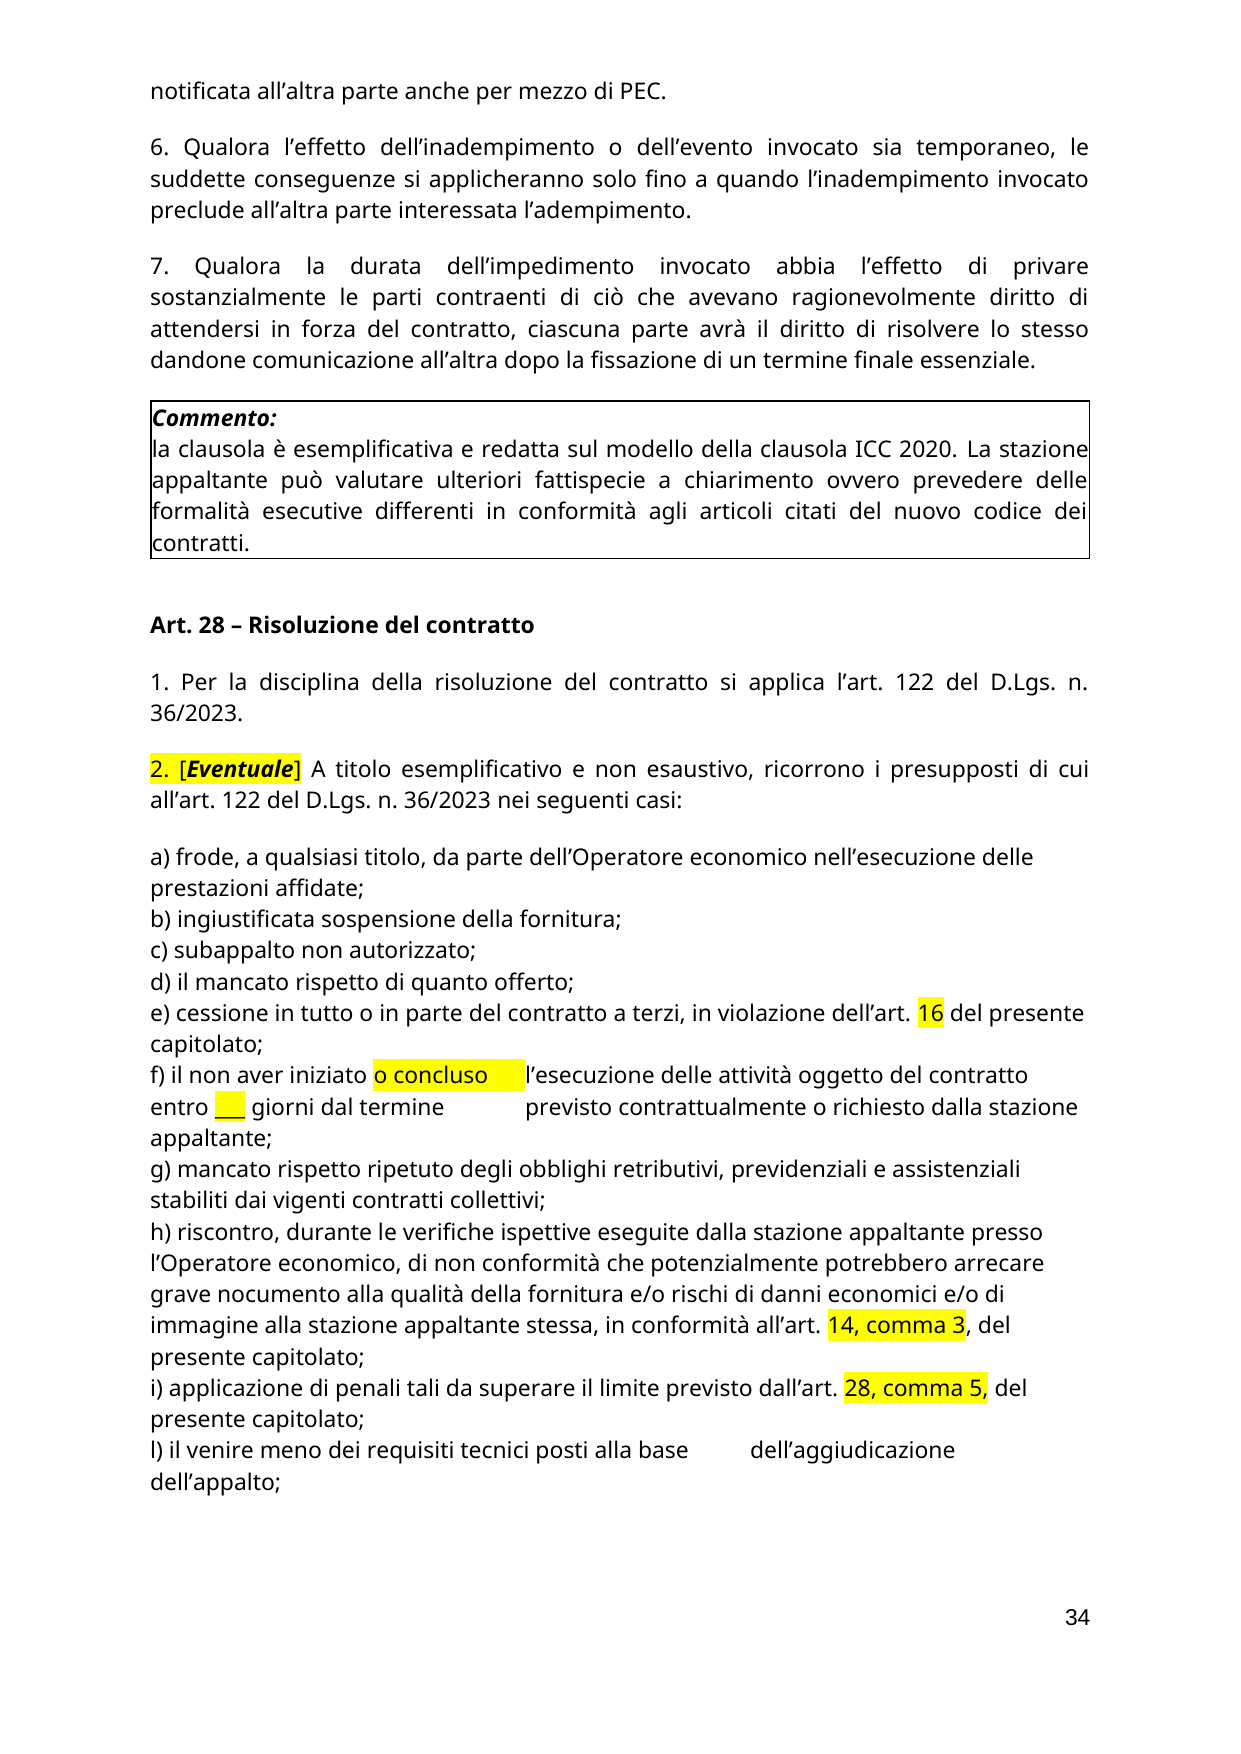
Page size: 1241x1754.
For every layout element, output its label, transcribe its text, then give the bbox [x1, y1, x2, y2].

text 6. Qualora l’effetto dell’inadempimento o dell’evento invocato sia temporaneo, le suddette conseguenze si applicheranno solo fino a quando l’inadempimento invocato preclude all’altra parte interessata l’adempimento. [150, 131, 1090, 225]
text 1. Per la disciplina della risoluzione del contratto si applica l’art. 122 del D.Lgs. n. 36/2023. [150, 666, 1090, 728]
text 7. Qualora la durata dell’impedimento invocato abbia l’effetto di privare sostanzialmente le parti contraenti di ciò che avevano ragionevolmente diritto di attendersi in forza del contratto, ciascuna parte avrà il diritto di risolvere lo stesso dandone comunicazione all’altra dopo la fissazione di un termine finale essenziale. [150, 250, 1090, 375]
subtitle Art. 28 – Risoluzione del contratto [150, 609, 1090, 641]
text a) frode, a qualsiasi titolo, da parte dell’Operatore economico nell’esecuzione delle prestazioni affidate; b) ingiustificata sospensione della fornitura; c) subappalto non autorizzato; d) il mancato rispetto di quanto offerto; e) cessione in tutto o in parte del contratto a terzi, in violazione dell’art. 16 del presente capitolato; f) il non aver iniziato o concluso l’esecuzione delle attività oggetto del contratto entro ___ giorni dal termine previsto contrattualmente o richiesto dalla stazione appaltante; g) mancato rispetto ripetuto degli obblighi retributivi, previdenziali e assistenziali stabiliti dai vigenti contratti collettivi; h) riscontro, durante le verifiche ispettive eseguite dalla stazione appaltante presso l’Operatore economico, di non conformità che potenzialmente potrebbero arrecare grave nocumento alla qualità della fornitura e/o rischi di danni economici e/o di immagine alla stazione appaltante stessa, in conformità all’art. 14, comma 3, del presente capitolato; i) applicazione di penali tali da superare il limite previsto dall’art. 28, comma 5, del presente capitolato; l) il venire meno dei requisiti tecnici posti alla base dell’aggiudicazione dell’appalto; [150, 841, 1090, 1497]
text Commento: la clausola è esemplificativa e redatta sul modello della clausola ICC 2020. La stazione appaltante può valutare ulteriori fattispecie a chiarimento ovvero prevedere delle formalità esecutive differenti in conformità agli articoli citati del nuovo codice dei contratti. [152, 402, 1089, 558]
text 2. [Eventuale] A titolo esemplificativo e non esaustivo, ricorrono i presupposti di cui all’art. 122 del D.Lgs. n. 36/2023 nei seguenti casi: [150, 753, 1090, 816]
text notificata all’altra parte anche per mezzo di PEC. [150, 75, 1090, 106]
